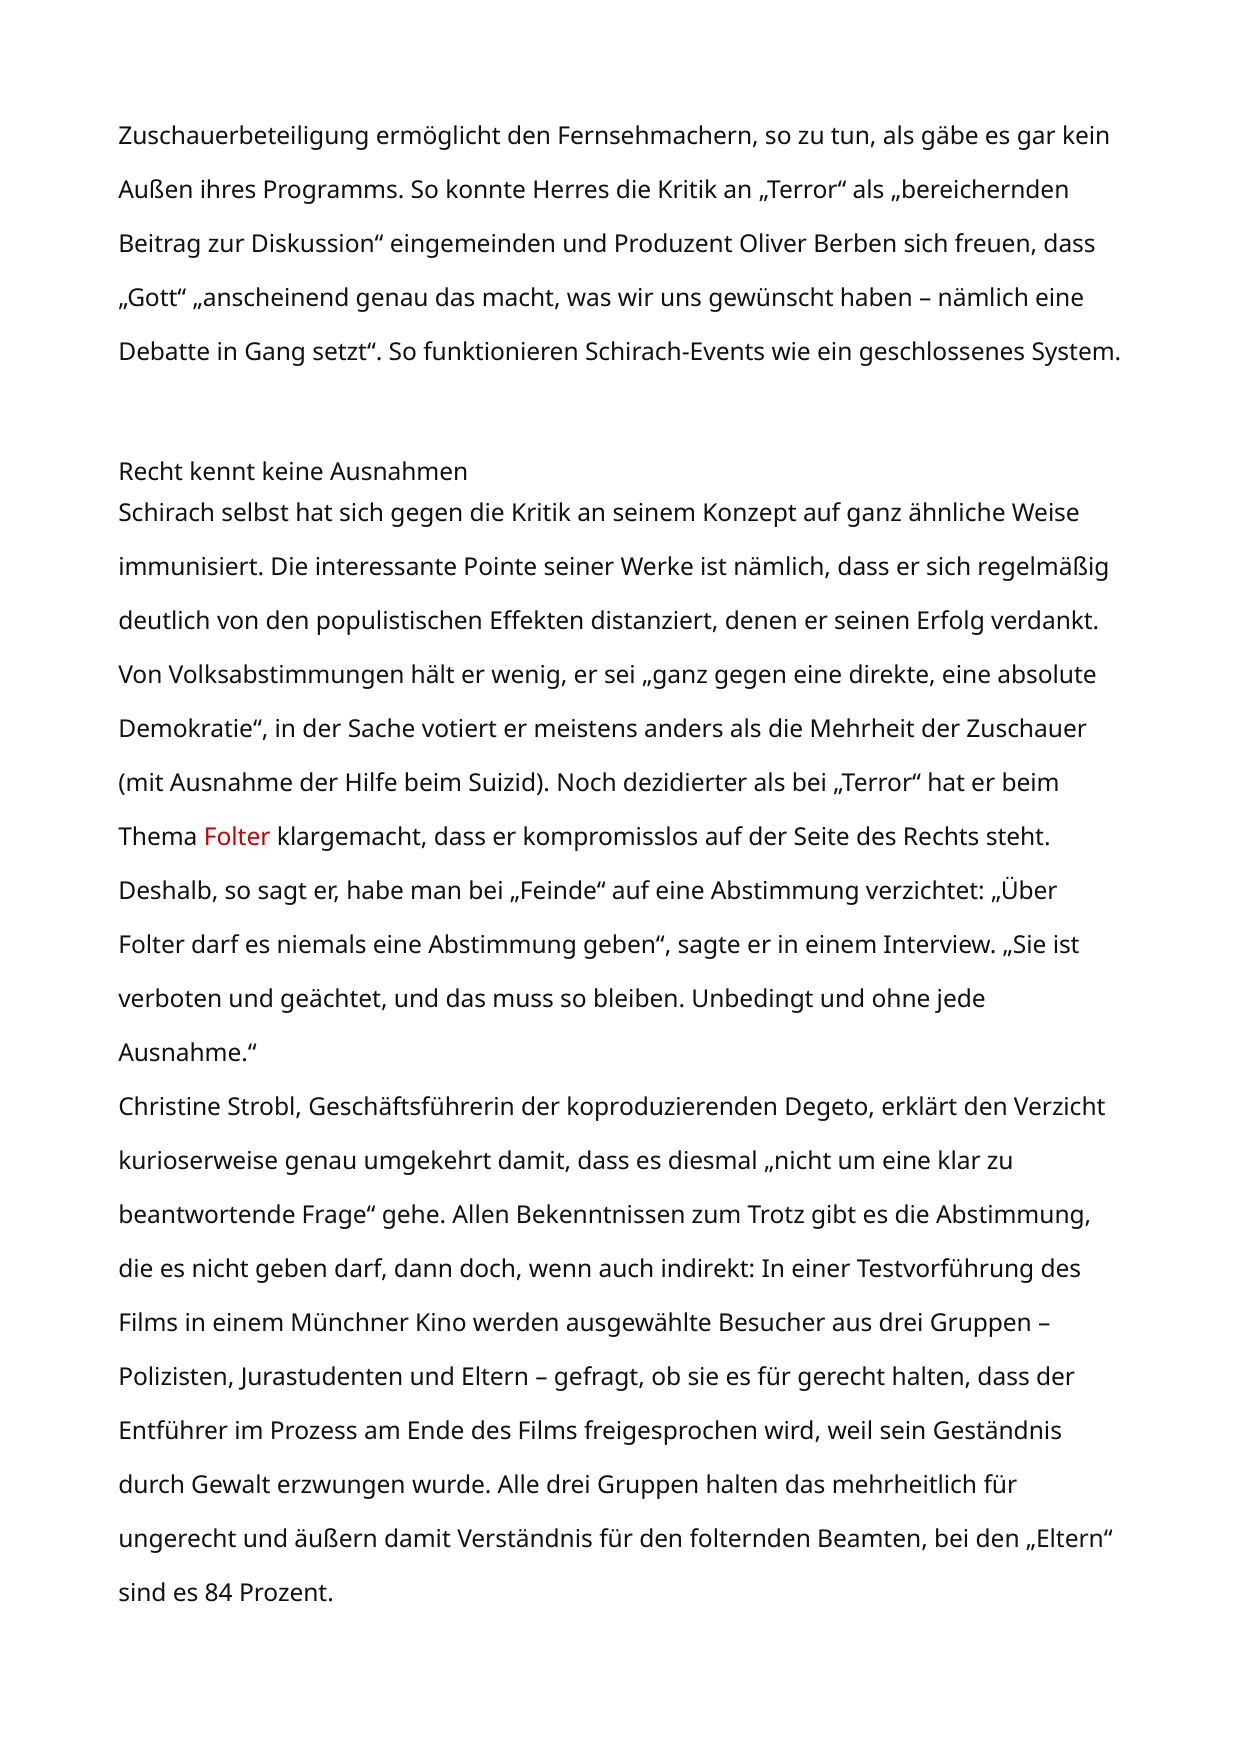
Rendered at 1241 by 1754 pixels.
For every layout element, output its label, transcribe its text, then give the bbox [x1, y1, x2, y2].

text Zuschauerbeteiligung ermöglicht den Fernsehmachern, so zu tun, als gäbe es gar kein Außen ihres Programms. So konnte Herres die Kritik an „Terror“ als „bereichernden Beitrag zur Diskussion“ eingemeinden und Produzent Oliver Berben sich freuen, dass „Gott“ „anscheinend genau das macht, was wir uns gewünscht haben – nämlich eine Debatte in Gang setzt“. So funktionieren Schirach-Events wie ein geschlossenes System. [118, 118, 1122, 367]
text Schirach selbst hat sich gegen die Kritik an seinem Konzept auf ganz ähnliche Weise immunisiert. Die interessante Pointe seiner Werke ist nämlich, dass er sich regelmäßig deutlich von den populistischen Effekten distanziert, denen er seinen Erfolg verdankt. Von Volksabstimmungen hält er wenig, er sei „ganz gegen eine direkte, eine absolute Demokratie“, in der Sache votiert er meistens anders als die Mehrheit der Zuschauer (mit Ausnahme der Hilfe beim Suizid). Noch dezidierter als bei „Terror“ hat er beim Thema Folter klargemacht, dass er kompromisslos auf der Seite des Rechts steht. Deshalb, so sagt er, habe man bei „Feinde“ auf eine Abstimmung verzichtet: „Über Folter darf es niemals eine Abstimmung geben“, sagte er in einem Interview. „Sie ist verboten und geächtet, und das muss so bleiben. Unbedingt und ohne jede Ausnahme.“ [118, 496, 1122, 1068]
text Christine Strobl, Geschäftsführerin der koproduzierenden Degeto, erklärt den Verzicht kurioserweise genau umgekehrt damit, dass es diesmal „nicht um eine klar zu beantwortende Frage“ gehe. Allen Bekenntnissen zum Trotz gibt es die Abstimmung, die es nicht geben darf, dann doch, wenn auch indirekt: In einer Testvorführung des Films in einem Münchner Kino werden ausgewählte Besucher aus drei Gruppen – Polizisten, Jurastudenten und Eltern – gefragt, ob sie es für gerecht halten, dass der Entführer im Prozess am Ende des Films freigesprochen wird, weil sein Geständnis durch Gewalt erzwungen wurde. Alle drei Gruppen halten das mehrheitlich für ungerecht und äußern damit Verständnis für den folternden Beamten, bei den „Eltern“ sind es 84 Prozent. [118, 1089, 1122, 1608]
subtitle Recht kennt keine Ausnahmen [118, 454, 1122, 487]
